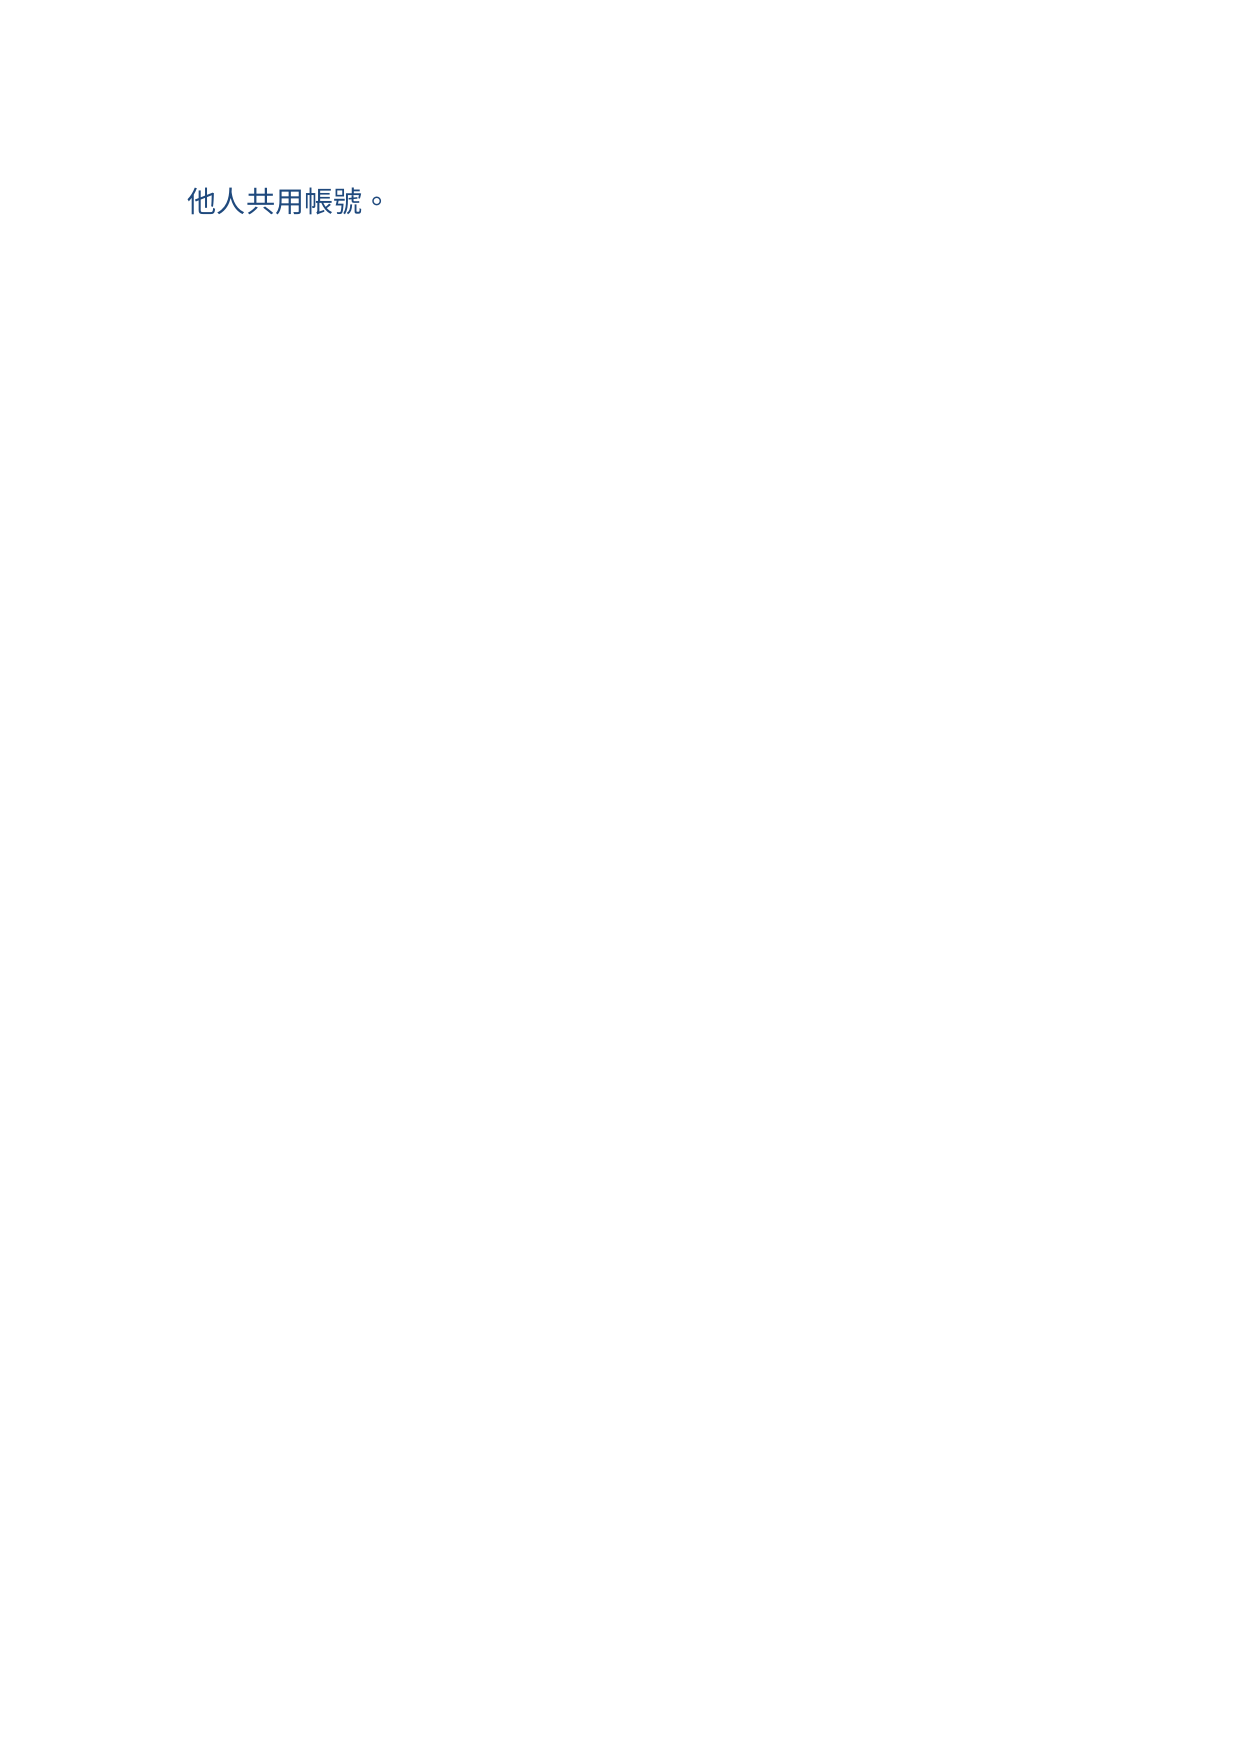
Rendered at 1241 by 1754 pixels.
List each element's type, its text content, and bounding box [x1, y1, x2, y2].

text 他人共用帳號。 [187, 158, 1053, 221]
